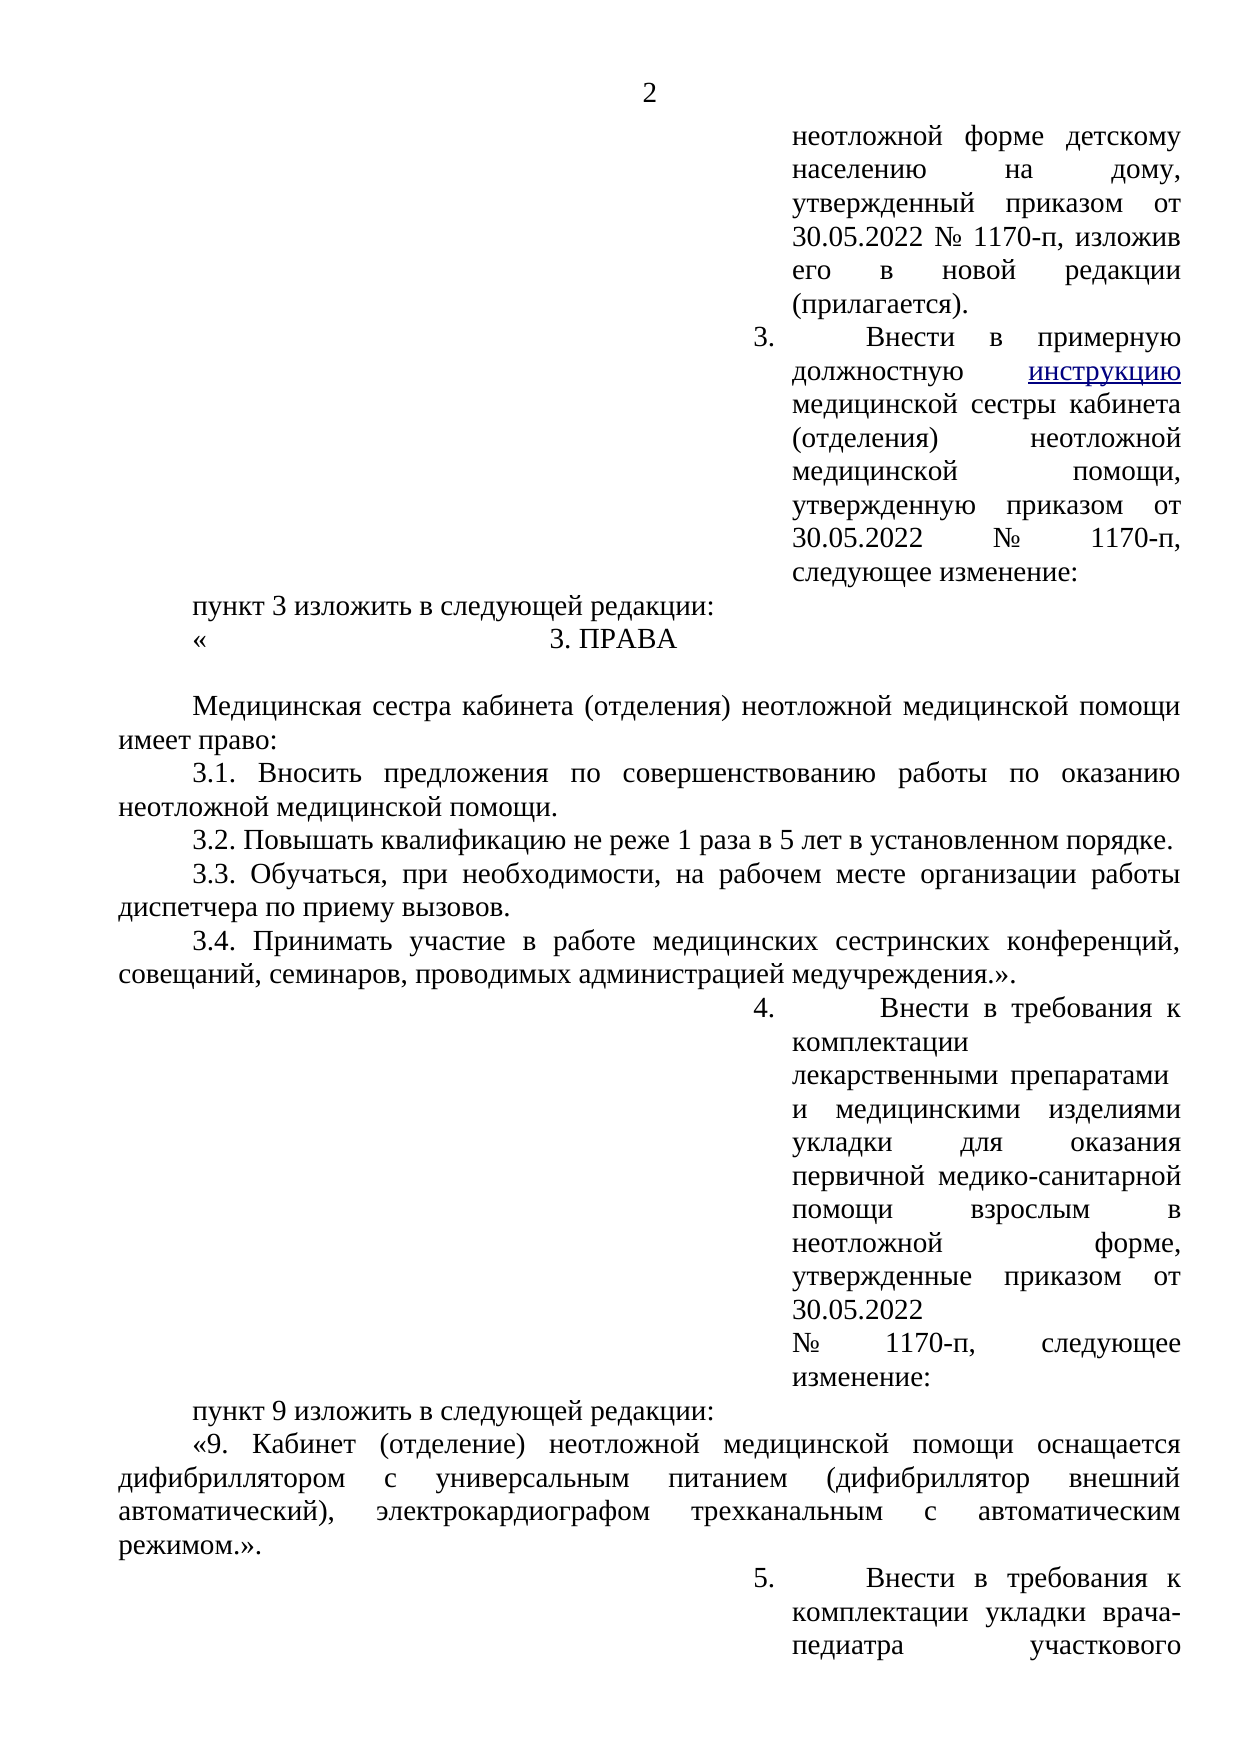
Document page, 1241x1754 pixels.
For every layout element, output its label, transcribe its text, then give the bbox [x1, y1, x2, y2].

text 3.1. Вносить предложения по совершенствованию работы по оказанию неотложной медицинской помощи. [118, 755, 1181, 822]
list Внести в требования к комплектации укладки врача-педиатра участкового [679, 1560, 1181, 1661]
list неотложной форме детскому населению на дому, утвержденный приказом от 30.05.2022 № 1170-п, изложив его в новой редакции (прилагается). [679, 118, 1181, 319]
text пункт 9 изложить в следующей редакции: [118, 1393, 1181, 1426]
text 3.3. Обучаться, при необходимости, на рабочем месте организации работы диспетчера по приему вызовов. [118, 856, 1181, 923]
text Медицинская сестра кабинета (отделения) неотложной медицинской помощи имеет право: [118, 688, 1181, 755]
text 3.2. Повышать квалификацию не реже 1 раза в 5 лет в установленном порядке. [118, 822, 1181, 856]
text 3.4. Принимать участие в работе медицинских сестринских конференций, совещаний, семинаров, проводимых администрацией медучреждения.». [118, 923, 1181, 990]
text « 3. ПРАВА [118, 621, 1181, 655]
text «9. Кабинет (отделение) неотложной медицинской помощи оснащается дифибриллятором с универсальным питанием (дифибриллятор внешний автоматический), электрокардиографом трехканальным с автоматическим режимом.». [118, 1426, 1181, 1560]
text пункт 3 изложить в следующей редакции: [118, 588, 1181, 621]
list Внести в требования к комплектации лекарственными препаратами и медицинскими изделиями укладки для оказания первичной медико-санитарной помощи взрослым в неотложной форме, утвержденные приказом от 30.05.2022 № 1170-п, следующее изменение: [679, 990, 1181, 1393]
list Внести в примерную должностную инструкцию медицинской сестры кабинета (отделения) неотложной медицинской помощи, утвержденную приказом от 30.05.2022 № 1170-п, следующее изменение: [679, 319, 1181, 588]
